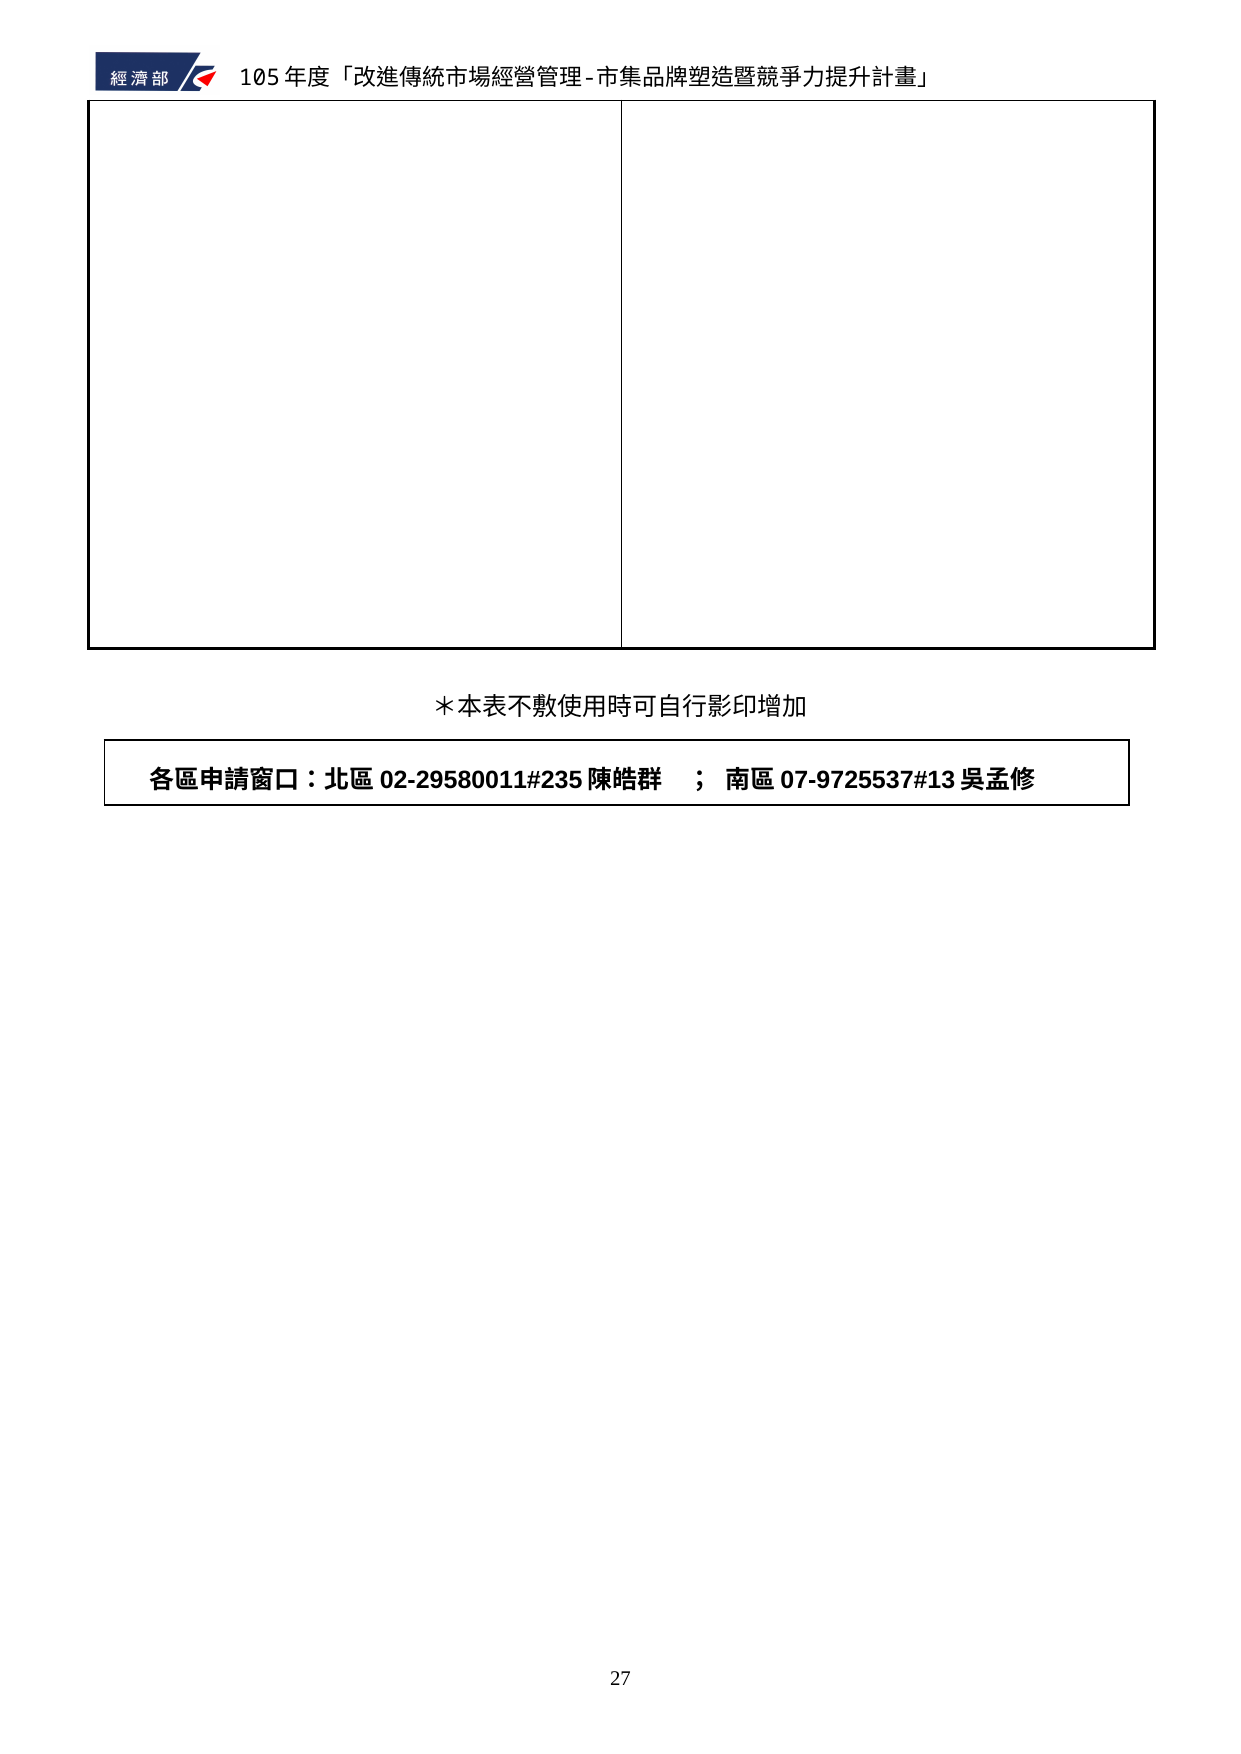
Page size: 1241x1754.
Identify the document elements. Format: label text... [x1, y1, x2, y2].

table_cell [622, 101, 1153, 647]
text 各區申請窗口：北區02-29580011#235陳皓群 ； 南區07-9725537#13吳孟修 [149, 748, 1113, 797]
text ＊本表不敷使用時可自行影印增加 [89, 663, 1152, 725]
table_cell [90, 101, 621, 647]
